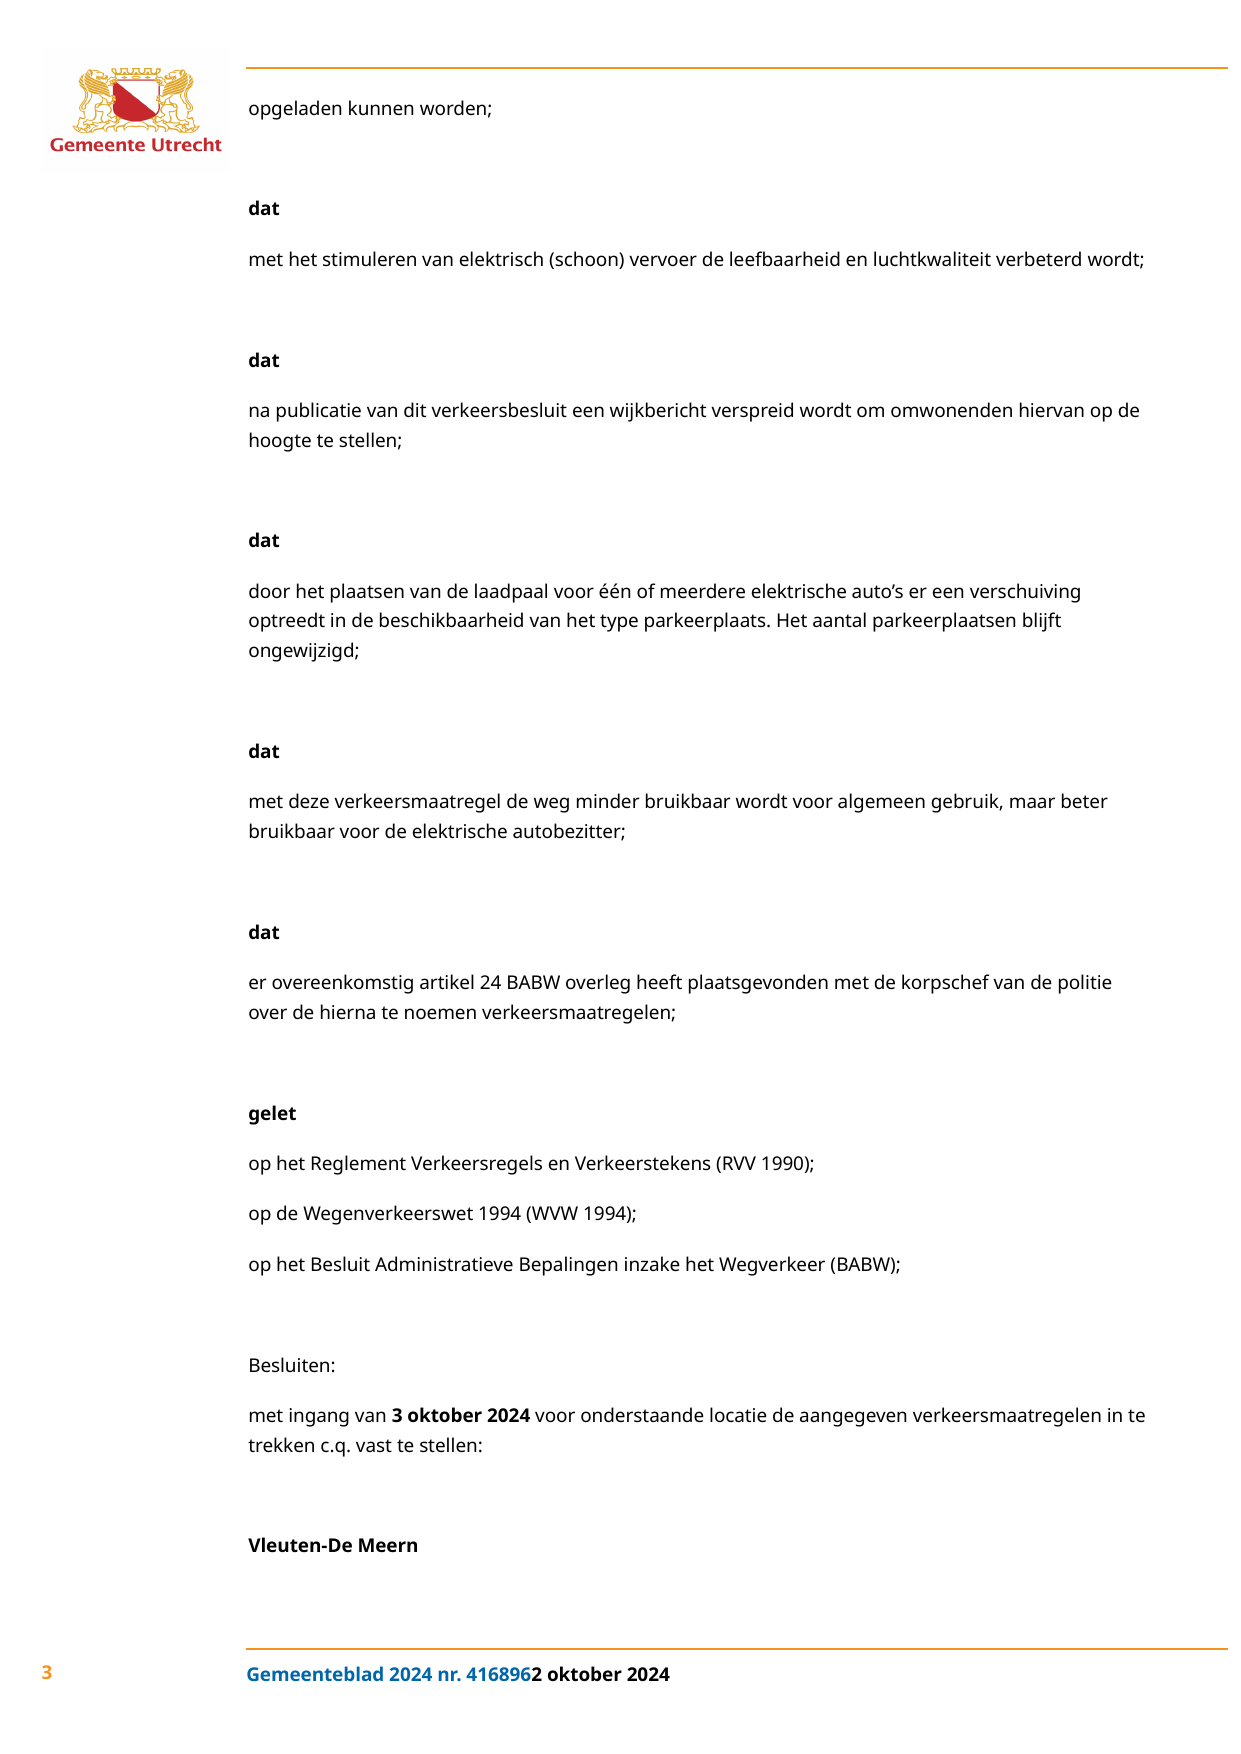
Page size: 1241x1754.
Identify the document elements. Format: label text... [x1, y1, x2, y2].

text met deze verkeersmaatregel de weg minder bruikbaar wordt voor algemeen gebruik, maar beter bruikbaar voor de elektrische autobezitter; [248, 788, 1152, 844]
text op het Besluit Administratieve Bepalingen inzake het Wegverkeer (BABW); [248, 1251, 1152, 1277]
text dat [248, 528, 1152, 553]
text met ingang van 3 oktober 2024 voor onderstaande locatie de aangegeven verkeersmaatregelen in te trekken c.q. vast te stellen: [248, 1402, 1152, 1458]
text Besluiten: [248, 1352, 1152, 1378]
text op het Reglement Verkeersregels en Verkeerstekens (RVV 1990); [248, 1150, 1152, 1176]
text er overeenkomstig artikel 24 BABW overleg heeft plaatsgevonden met de korpschef van de politie over de hierna te noemen verkeersmaatregelen; [248, 969, 1152, 1025]
text gelet [248, 1100, 1152, 1126]
text Vleuten-De Meern [248, 1533, 1152, 1558]
text met het stimuleren van elektrisch (schoon) vervoer de leefbaarheid en luchtkwaliteit verbeterd wordt; [248, 246, 1152, 272]
text opgeladen kunnen worden; [248, 95, 1152, 121]
text dat [248, 347, 1152, 373]
text dat [248, 919, 1152, 945]
text dat [248, 196, 1152, 221]
text door het plaatsen van de laadpaal voor één of meerdere elektrische auto’s er een verschuiving optreedt in de beschikbaarheid van het type parkeerplaats. Het aantal parkeerplaatsen blijft ongewijzigd; [248, 578, 1152, 663]
text dat [248, 738, 1152, 764]
text na publicatie van dit verkeersbesluit een wijkbericht verspreid wordt om omwonenden hiervan op de hoogte te stellen; [248, 397, 1152, 453]
picture [41, 47, 231, 172]
text op de Wegenverkeerswet 1994 (WVW 1994); [248, 1201, 1152, 1226]
